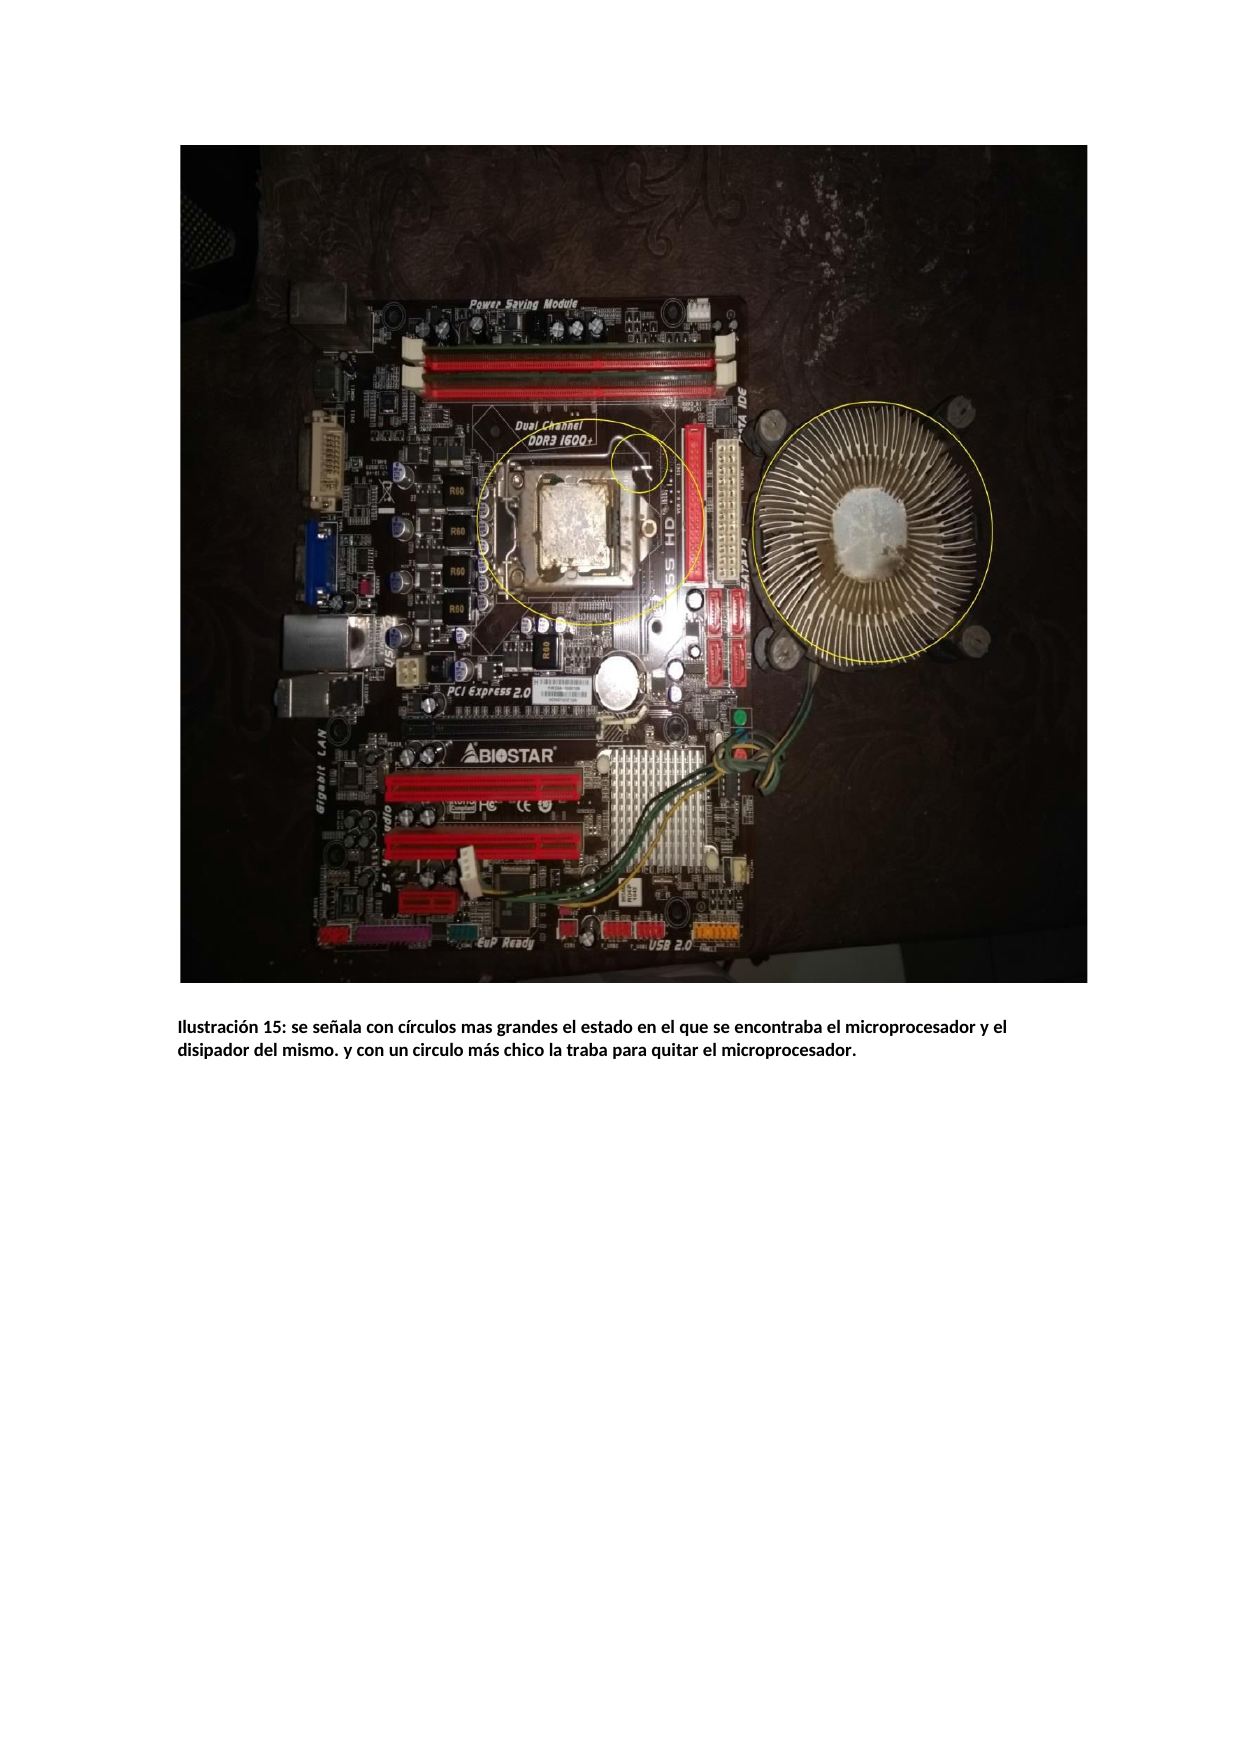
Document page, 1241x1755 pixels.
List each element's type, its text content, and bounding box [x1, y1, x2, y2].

picture [180, 145, 1088, 983]
text Ilustración 15: se señala con círculos mas grandes el estado en el que se encontraba el microprocesador y el disipador del mismo. y con un circulo más chico la traba para quitar el microprocesador. [177, 1015, 1014, 1061]
